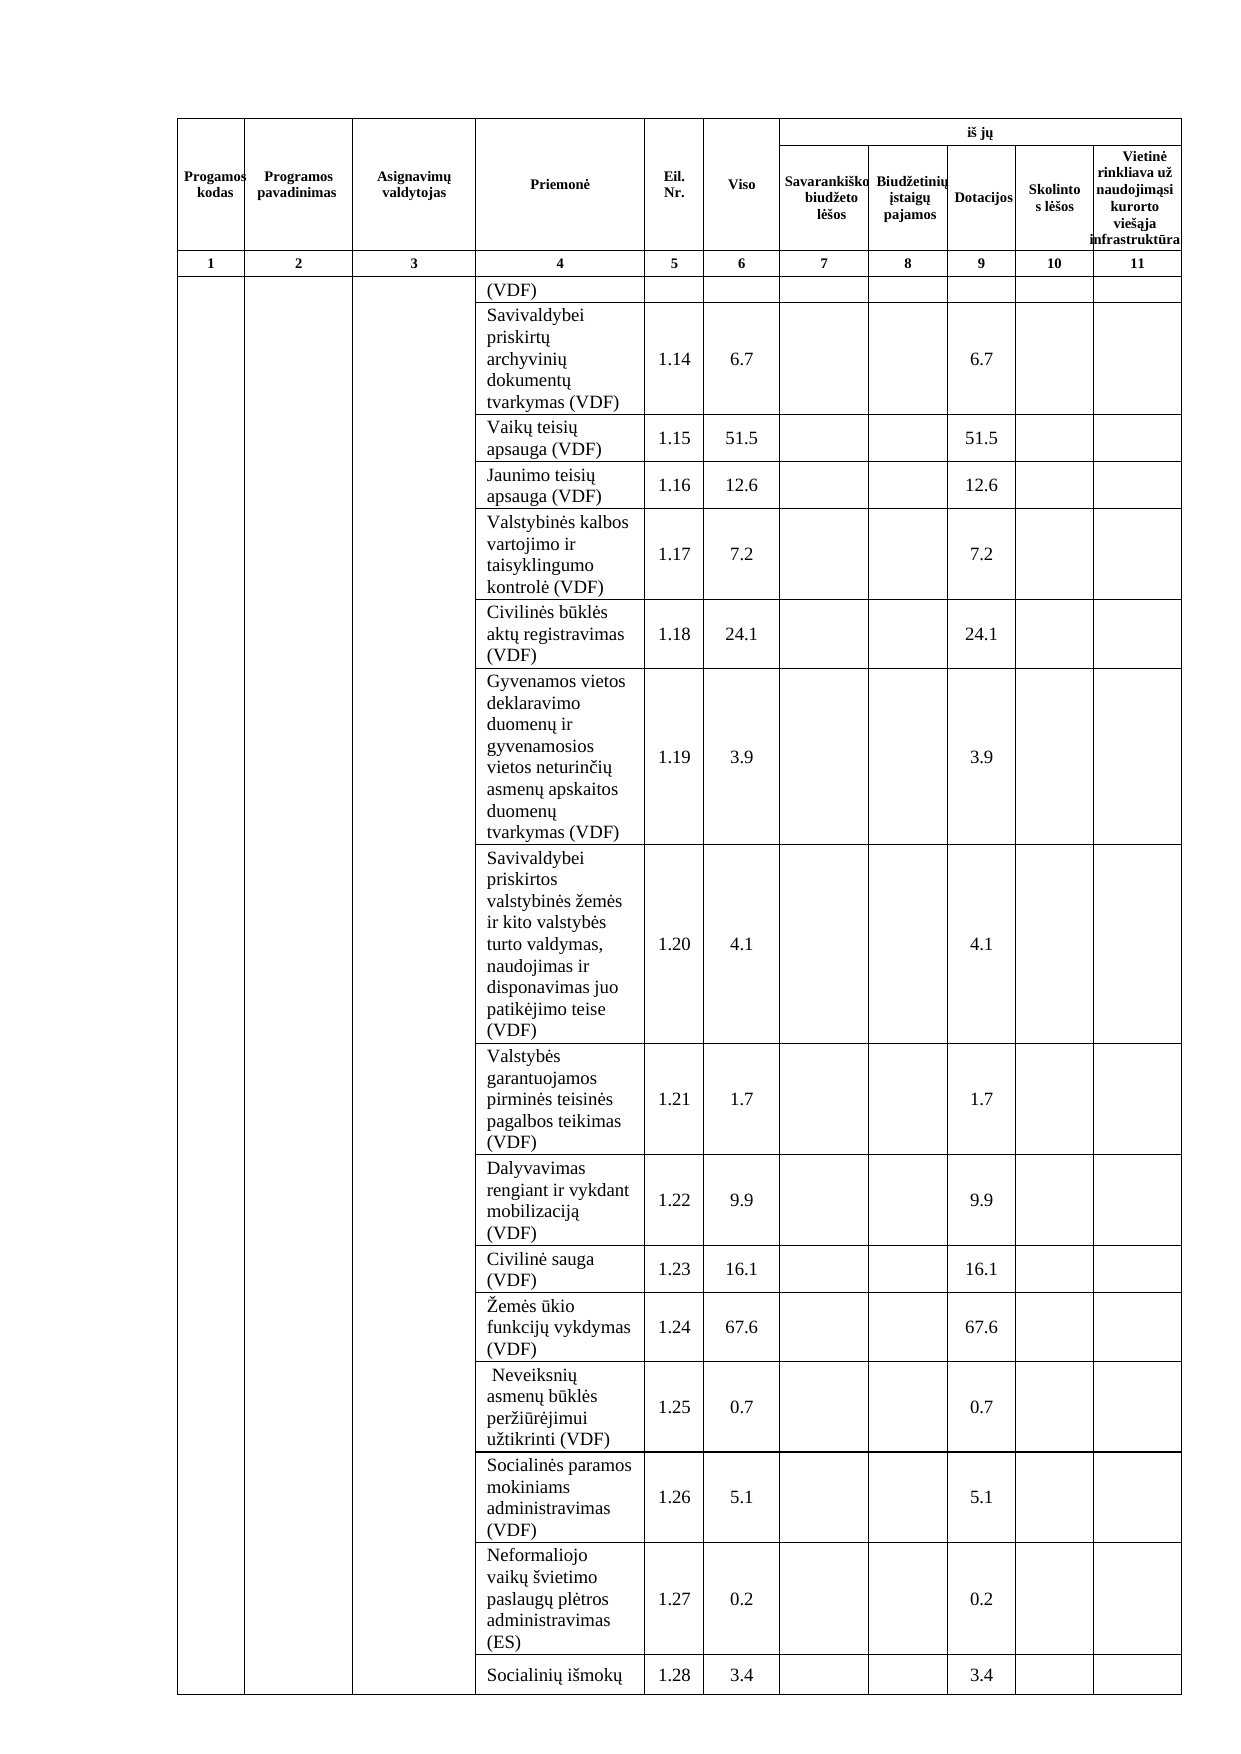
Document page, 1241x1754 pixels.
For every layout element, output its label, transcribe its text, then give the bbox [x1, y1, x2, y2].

table_cell Valstybinės kalbos vartojimo ir taisyklingumo kontrolė (VDF) [476, 509, 644, 599]
table_cell [780, 845, 868, 1042]
table_cell 1 [178, 251, 244, 276]
table_cell 4.1 [704, 845, 779, 1042]
table_cell [869, 1362, 947, 1451]
table_cell [1016, 845, 1093, 1042]
table_cell 51.5 [948, 415, 1015, 461]
table_cell 6.7 [948, 303, 1015, 414]
table_cell [1016, 1293, 1093, 1361]
table_cell [780, 600, 868, 667]
table_cell 16.1 [704, 1246, 779, 1292]
table_cell [869, 1246, 947, 1292]
table_cell Neformaliojo vaikų švietimo paslaugų plėtros administravimas (ES) [476, 1543, 644, 1654]
table_cell 2 [245, 251, 352, 276]
table_cell [245, 277, 352, 1694]
table_cell Biudžetinių įstaigų pajamos [869, 146, 947, 249]
table_cell [1016, 1246, 1093, 1292]
table_cell [1016, 303, 1093, 414]
table_cell Skolintos lėšos [1016, 146, 1093, 249]
table_cell [1016, 1453, 1093, 1542]
table_cell 9.9 [948, 1155, 1015, 1245]
table_cell (VDF) [476, 277, 644, 302]
table_cell [1094, 600, 1181, 667]
table_cell 1.26 [645, 1453, 703, 1542]
table_cell [1094, 1246, 1181, 1292]
table_cell 1.28 [645, 1655, 703, 1694]
table_cell 11 [1094, 251, 1181, 276]
table_cell 5.1 [948, 1453, 1015, 1542]
table_cell 12.6 [704, 462, 779, 508]
table_cell [780, 1655, 868, 1694]
table_cell 51.5 [704, 415, 779, 461]
table_header Eil. Nr. [645, 119, 703, 249]
table_cell [1094, 415, 1181, 461]
table_cell Valstybės garantuojamos pirminės teisinės pagalbos teikimas (VDF) [476, 1044, 644, 1154]
table_cell [1016, 1044, 1093, 1154]
table_cell [353, 277, 475, 1694]
table_cell 7.2 [948, 509, 1015, 599]
table_cell [1094, 1155, 1181, 1245]
table_cell [869, 509, 947, 599]
table_cell [869, 1655, 947, 1694]
table_cell [1016, 1155, 1093, 1245]
table_cell 1.25 [645, 1362, 703, 1451]
table_cell 1.16 [645, 462, 703, 508]
table_cell [869, 1543, 947, 1654]
table_cell [869, 669, 947, 844]
table_cell [1094, 1362, 1181, 1451]
table_cell [1094, 509, 1181, 599]
table_cell [1094, 1293, 1181, 1361]
table_cell Socialinės paramos mokiniams administravimas (VDF) [476, 1453, 644, 1542]
table_cell [1016, 1655, 1093, 1694]
table_cell [780, 462, 868, 508]
table_cell [869, 600, 947, 667]
table_cell 16.1 [948, 1246, 1015, 1292]
table_cell 1.27 [645, 1543, 703, 1654]
table_cell [780, 1543, 868, 1654]
table_cell 1.17 [645, 509, 703, 599]
table_cell 12.6 [948, 462, 1015, 508]
table_cell [869, 1044, 947, 1154]
table_cell [1094, 1543, 1181, 1654]
table_cell [780, 415, 868, 461]
table_cell [869, 415, 947, 461]
table_cell [869, 1453, 947, 1542]
table_cell [780, 1453, 868, 1542]
table_cell Vaikų teisių apsauga (VDF) [476, 415, 644, 461]
table_cell [1016, 1543, 1093, 1654]
table_cell 1.20 [645, 845, 703, 1042]
table_cell 1.7 [704, 1044, 779, 1154]
table_cell [869, 462, 947, 508]
table_cell 9 [948, 251, 1015, 276]
table_cell Gyvenamos vietos deklaravimo duomenų ir gyvenamosios vietos neturinčių asmenų apskaitos duomenų tvarkymas (VDF) [476, 669, 644, 844]
table_cell [1016, 669, 1093, 844]
table_cell [869, 1155, 947, 1245]
table_cell 1.22 [645, 1155, 703, 1245]
table_cell 3.9 [948, 669, 1015, 844]
table_cell Civilinė sauga (VDF) [476, 1246, 644, 1292]
table_cell 3.4 [948, 1655, 1015, 1694]
table_cell 1.24 [645, 1293, 703, 1361]
table_cell 3 [353, 251, 475, 276]
table_cell Civilinės būklės aktų registravimas (VDF) [476, 600, 644, 667]
table_cell [780, 1155, 868, 1245]
table_cell 0.2 [948, 1543, 1015, 1654]
table_cell 4 [476, 251, 644, 276]
table_cell 67.6 [948, 1293, 1015, 1361]
table_header Progamos kodas [178, 119, 244, 249]
table_cell [869, 1293, 947, 1361]
table_cell [780, 277, 868, 302]
table_cell 1.7 [948, 1044, 1015, 1154]
table_cell Neveiksnių asmenų būklės peržiūrėjimui užtikrinti (VDF) [476, 1362, 644, 1451]
table_cell Dalyvavimas rengiant ir vykdant mobilizaciją (VDF) [476, 1155, 644, 1245]
table_cell Savarankiško biudžeto lėšos [780, 146, 868, 249]
table_cell [780, 669, 868, 844]
table_cell 4.1 [948, 845, 1015, 1042]
table_cell Savivaldybei priskirtų archyvinių dokumentų tvarkymas (VDF) [476, 303, 644, 414]
table_cell 1.14 [645, 303, 703, 414]
table_cell [780, 303, 868, 414]
table_cell [780, 509, 868, 599]
table_cell Vietinė rinkliava už naudojimąsi kurorto viešąja infrastruktūra [1094, 146, 1181, 249]
table_cell 6 [704, 251, 779, 276]
table_cell [1094, 1453, 1181, 1542]
table_cell 8 [869, 251, 947, 276]
table_cell [704, 277, 779, 302]
table_cell Dotacijos [948, 146, 1015, 249]
table_cell 1.18 [645, 600, 703, 667]
table_header Asignavimų valdytojas [353, 119, 475, 249]
table_header Programos pavadinimas [245, 119, 352, 249]
table_cell [645, 277, 703, 302]
table_cell [1016, 509, 1093, 599]
table_cell 24.1 [948, 600, 1015, 667]
table_cell 10 [1016, 251, 1093, 276]
table_cell [1016, 600, 1093, 667]
table_header Priemonė [476, 119, 644, 249]
table_cell 1.21 [645, 1044, 703, 1154]
table_cell 1.23 [645, 1246, 703, 1292]
table_cell Socialinių išmokų [476, 1655, 644, 1694]
table_cell [869, 277, 947, 302]
table_cell 3.4 [704, 1655, 779, 1694]
table_cell [780, 1293, 868, 1361]
table_cell [1094, 1655, 1181, 1694]
table_cell 1.19 [645, 669, 703, 844]
table_cell [1094, 669, 1181, 844]
table_cell [178, 277, 244, 1694]
table_cell [780, 1362, 868, 1451]
table_cell 67.6 [704, 1293, 779, 1361]
table_cell 5 [645, 251, 703, 276]
table_cell 24.1 [704, 600, 779, 667]
table_cell [1094, 845, 1181, 1042]
table_cell [948, 277, 1015, 302]
table_cell [1016, 415, 1093, 461]
table_cell [1016, 277, 1093, 302]
table_cell [780, 1246, 868, 1292]
table_cell [1094, 303, 1181, 414]
table_cell 0.2 [704, 1543, 779, 1654]
table_cell 0.7 [704, 1362, 779, 1451]
table_cell [869, 303, 947, 414]
table_cell 1.15 [645, 415, 703, 461]
table_cell [1016, 462, 1093, 508]
table_header Viso [704, 119, 779, 249]
table_cell [1094, 1044, 1181, 1154]
table_header iš jų [780, 119, 1181, 145]
table_cell Savivaldybei priskirtos valstybinės žemės ir kito valstybės turto valdymas, naudojimas ir disponavimas juo patikėjimo teise (VDF) [476, 845, 644, 1042]
table_cell 7.2 [704, 509, 779, 599]
table_cell 9.9 [704, 1155, 779, 1245]
table_cell 6.7 [704, 303, 779, 414]
table_cell 3.9 [704, 669, 779, 844]
table_cell [1094, 277, 1181, 302]
table_cell Žemės ūkio funkcijų vykdymas (VDF) [476, 1293, 644, 1361]
table_cell 5.1 [704, 1453, 779, 1542]
table_cell [869, 845, 947, 1042]
table_cell [1016, 1362, 1093, 1451]
table_cell [780, 1044, 868, 1154]
table_cell [1094, 462, 1181, 508]
table_cell 7 [780, 251, 868, 276]
table_cell Jaunimo teisių apsauga (VDF) [476, 462, 644, 508]
table_cell 0.7 [948, 1362, 1015, 1451]
